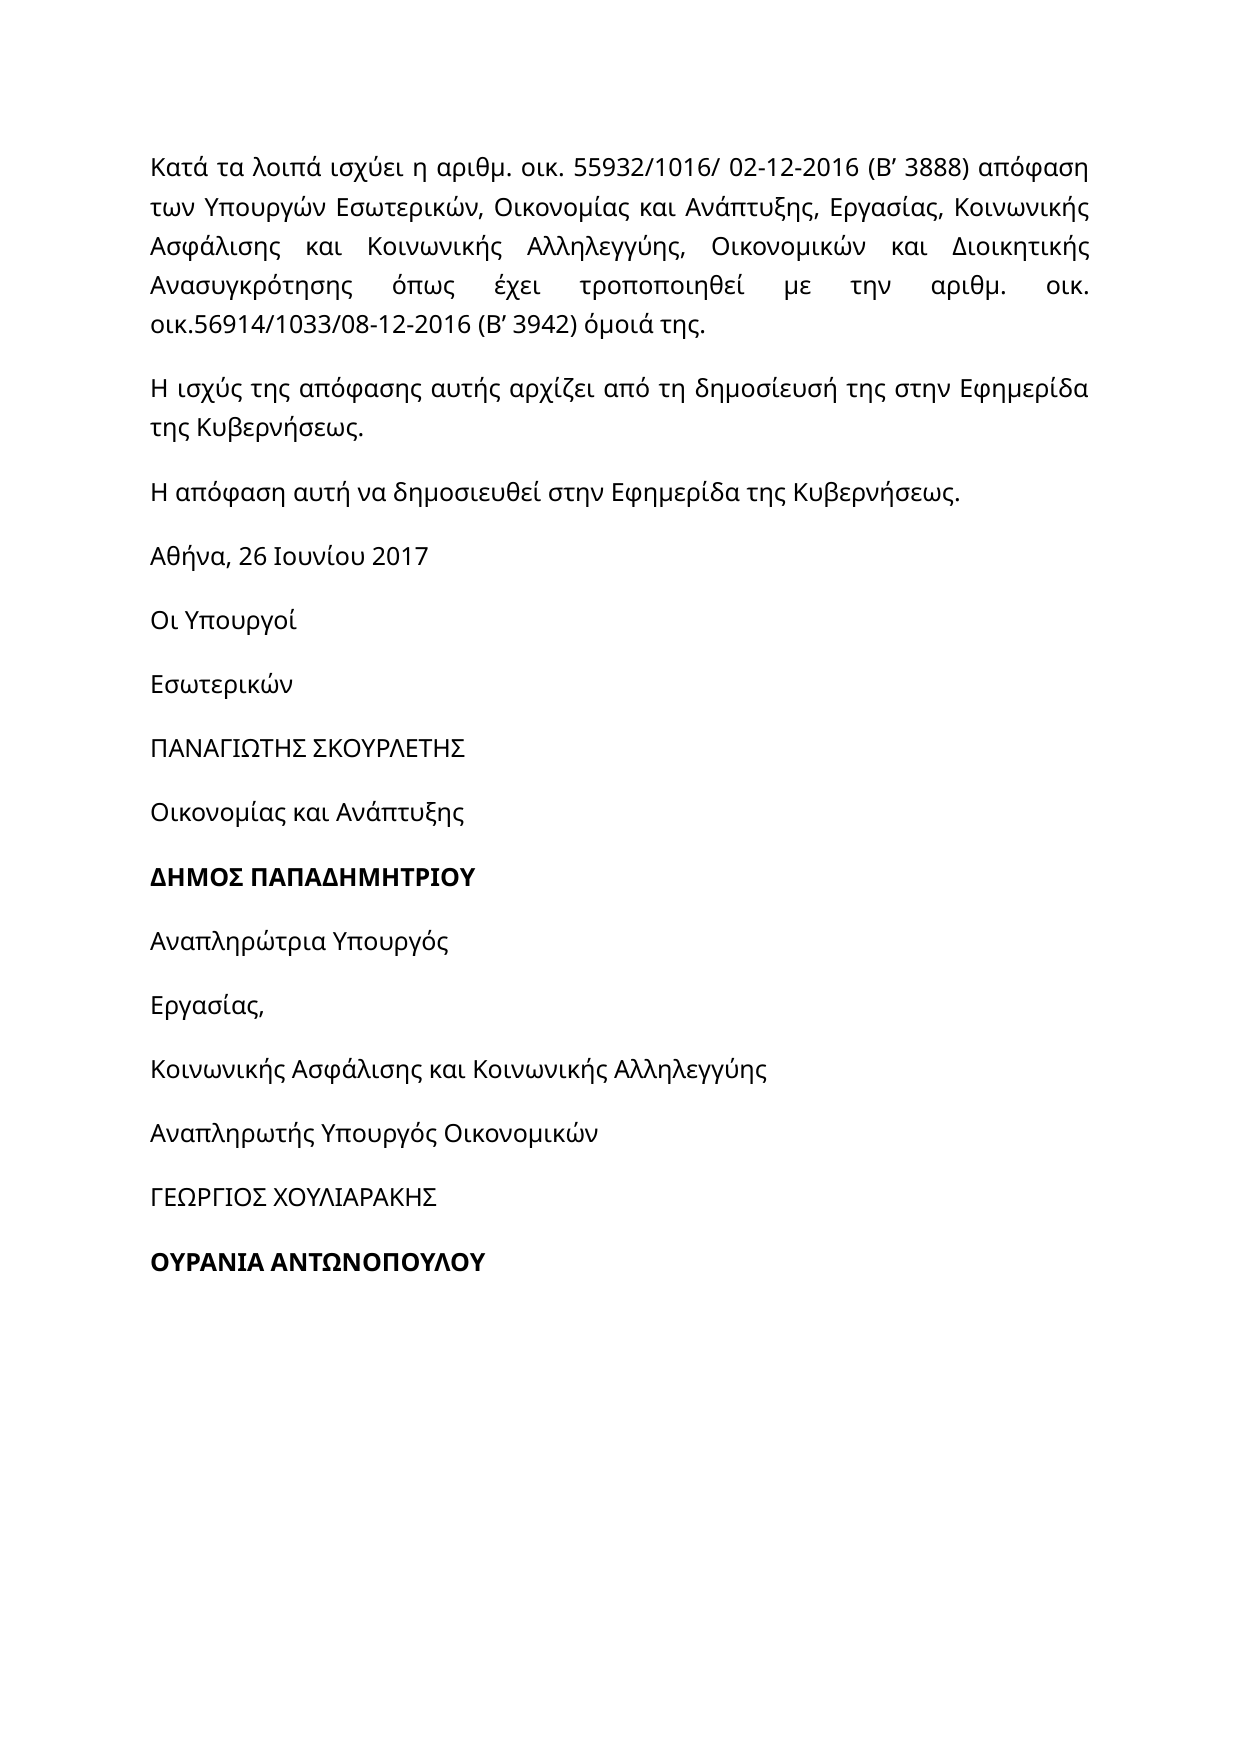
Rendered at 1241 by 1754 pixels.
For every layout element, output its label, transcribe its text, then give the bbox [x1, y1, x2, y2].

text Αναπληρωτής Υπουργός Οικονομικών [150, 1116, 1090, 1150]
text Εσωτερικών [150, 667, 1090, 701]
text Η απόφαση αυτή να δημοσιευθεί στην Εφημερίδα της Κυβερνήσεως. [150, 474, 1090, 508]
text Κοινωνικής Ασφάλισης και Κοινωνικής Αλληλεγγύης [150, 1052, 1090, 1086]
text Εργασίας, [150, 987, 1090, 1022]
text Η ισχύς της απόφασης αυτής αρχίζει από τη δημοσίευσή της στην Εφημερίδα της Κυβερνήσεως. [150, 371, 1090, 444]
text ΟΥΡΑΝΙΑ ΑΝΤΩΝΟΠΟΥΛΟΥ [150, 1244, 1090, 1278]
text Αθήνα, 26 Ιουνίου 2017 [150, 538, 1090, 572]
text Κατά τα λοιπά ισχύει η αριθμ. οικ. 55932/1016/ 02-12-2016 (Β’ 3888) απόφαση των Υπουργών Εσωτερικών, Οικονομίας και Ανάπτυξης, Εργασίας, Κοινωνικής Ασφάλισης και Κοινωνικής Αλληλεγγύης, Οικονομικών και Διοικητικής Ανασυγκρότησης όπως έχει τροποποιηθεί με την αριθμ. οικ. οικ.56914/1033/08-12-2016 (Β’ 3942) όμοιά της. [150, 150, 1090, 341]
text ΓΕΩΡΓΙΟΣ ΧΟΥΛΙΑΡΑΚΗΣ [150, 1180, 1090, 1214]
text ΔΗΜΟΣ ΠΑΠΑΔΗΜΗΤΡΙΟΥ [150, 859, 1090, 893]
text ΠΑΝΑΓΙΩΤΗΣ ΣΚΟΥΡΛΕΤΗΣ [150, 731, 1090, 765]
text Οι Υπουργοί [150, 602, 1090, 637]
text Αναπληρώτρια Υπουργός [150, 923, 1090, 957]
text Οικονομίας και Ανάπτυξης [150, 795, 1090, 829]
